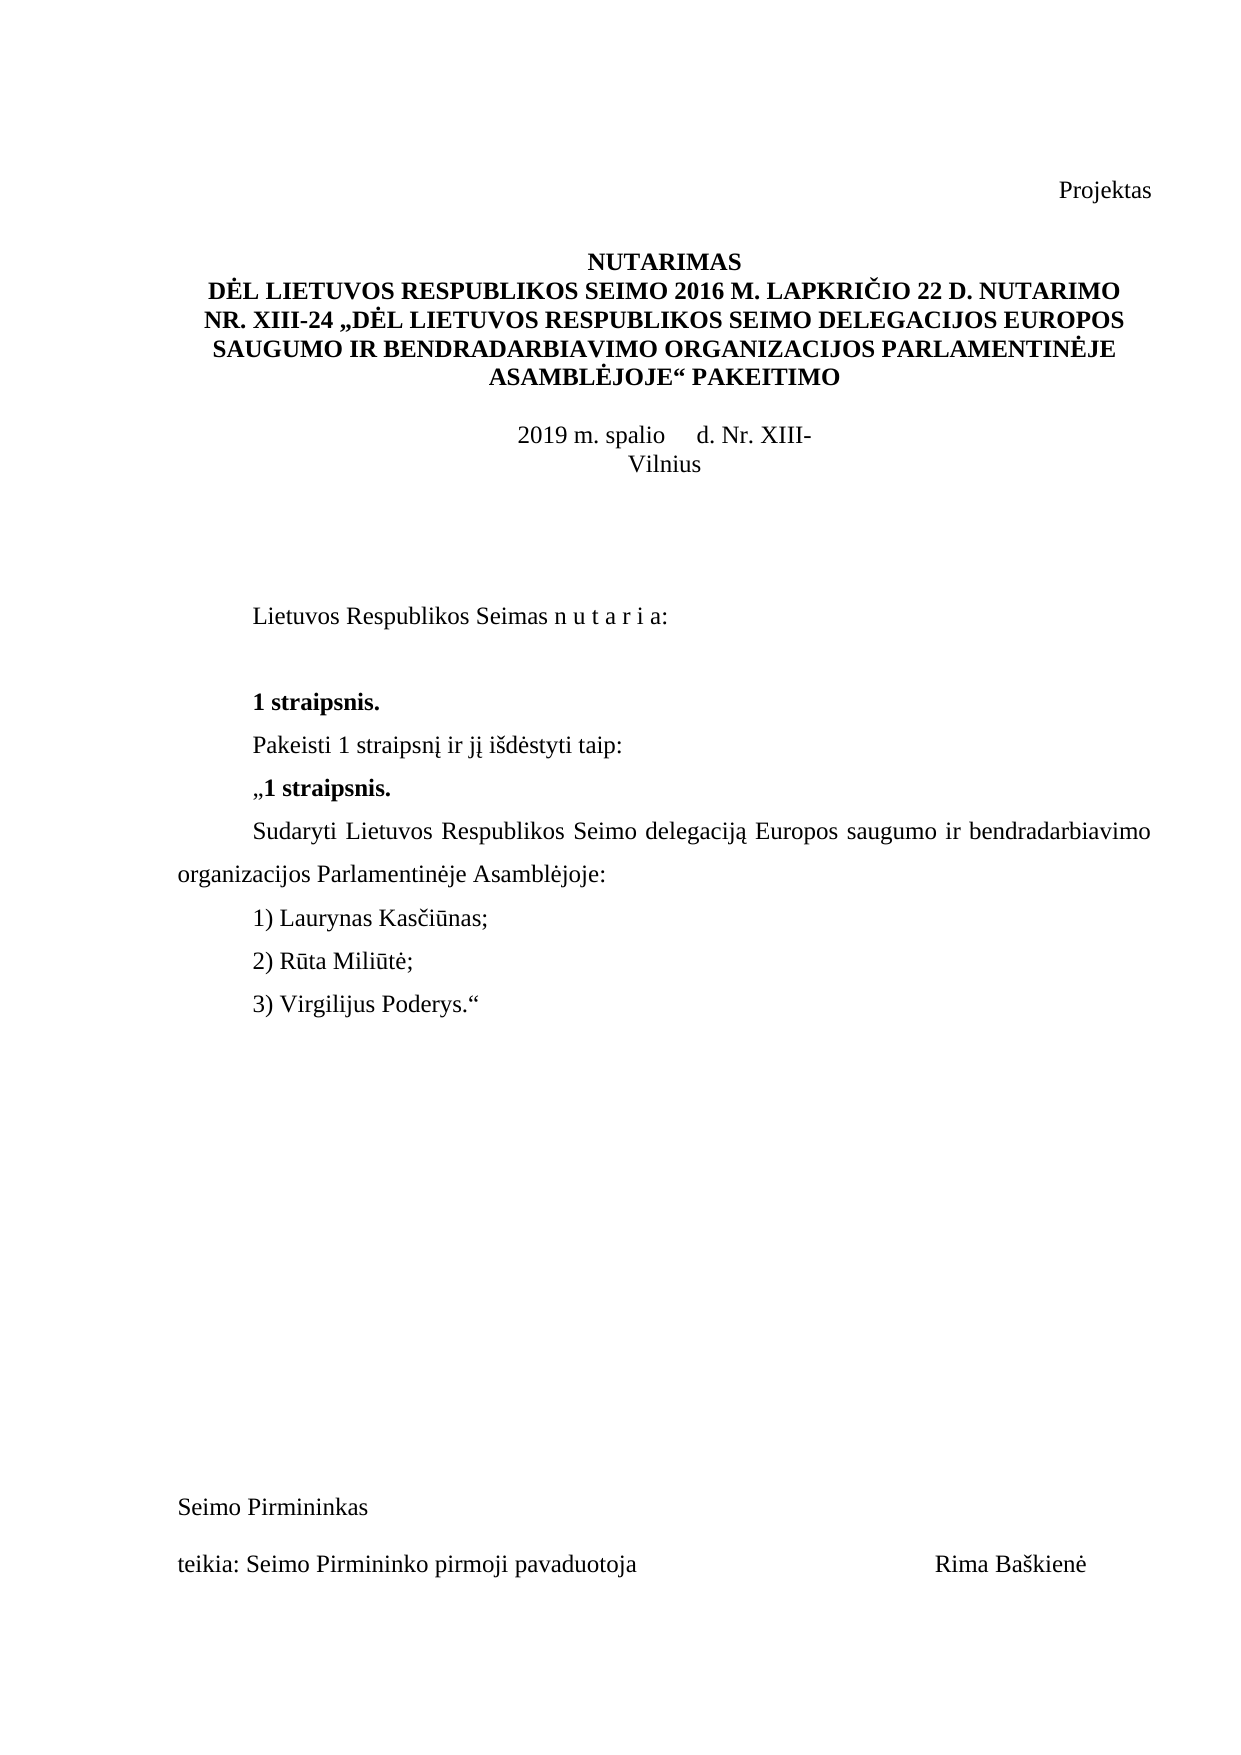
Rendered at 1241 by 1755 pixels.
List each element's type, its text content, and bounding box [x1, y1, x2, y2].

text 1) Laurynas Kasčiūnas; [177, 903, 1152, 931]
text 1 straipsnis. [177, 687, 1152, 716]
text Sudaryti Lietuvos Respublikos Seimo delegaciją Europos saugumo ir bendradarbiavimo organizacijos Parlamentinėje Asamblėjoje: [177, 816, 1152, 888]
text teikia: Seimo Pirmininko pirmoji pavaduotoja Rima Baškienė [177, 1549, 1152, 1578]
text Lietuvos Respublikos Seimas n u t a r i a: [177, 601, 1152, 629]
text Projektas [177, 176, 1152, 204]
text DĖL LIETUVOS RESPUBLIKOS SEIMO 2016 M. LAPKRIČIO 22 D. NUTARIMO NR. XIII-24 „DĖL LIETUVOS RESPUBLIKOS SEIMO DELEGACIJOS EUROPOS SAUGUMO IR BENDRADARBIAVIMO ORGANIZACIJOS PARLAMENTINĖJE ASAMBLĖJOJE“ PAKEITIMO [177, 276, 1152, 391]
text Seimo Pirmininkas [177, 1492, 1152, 1521]
text Pakeisti 1 straipsnį ir jį išdėstyti taip: [177, 730, 1152, 759]
text 2019 m. spalio d. Nr. XIII- [177, 420, 1152, 449]
text 2) Rūta Miliūtė; [177, 946, 1152, 974]
text 3) Virgilijus Poderys.“ [177, 989, 1152, 1018]
text Vilnius [177, 449, 1152, 477]
text NUTARIMAS [177, 247, 1152, 276]
text „1 straipsnis. [177, 773, 1152, 802]
